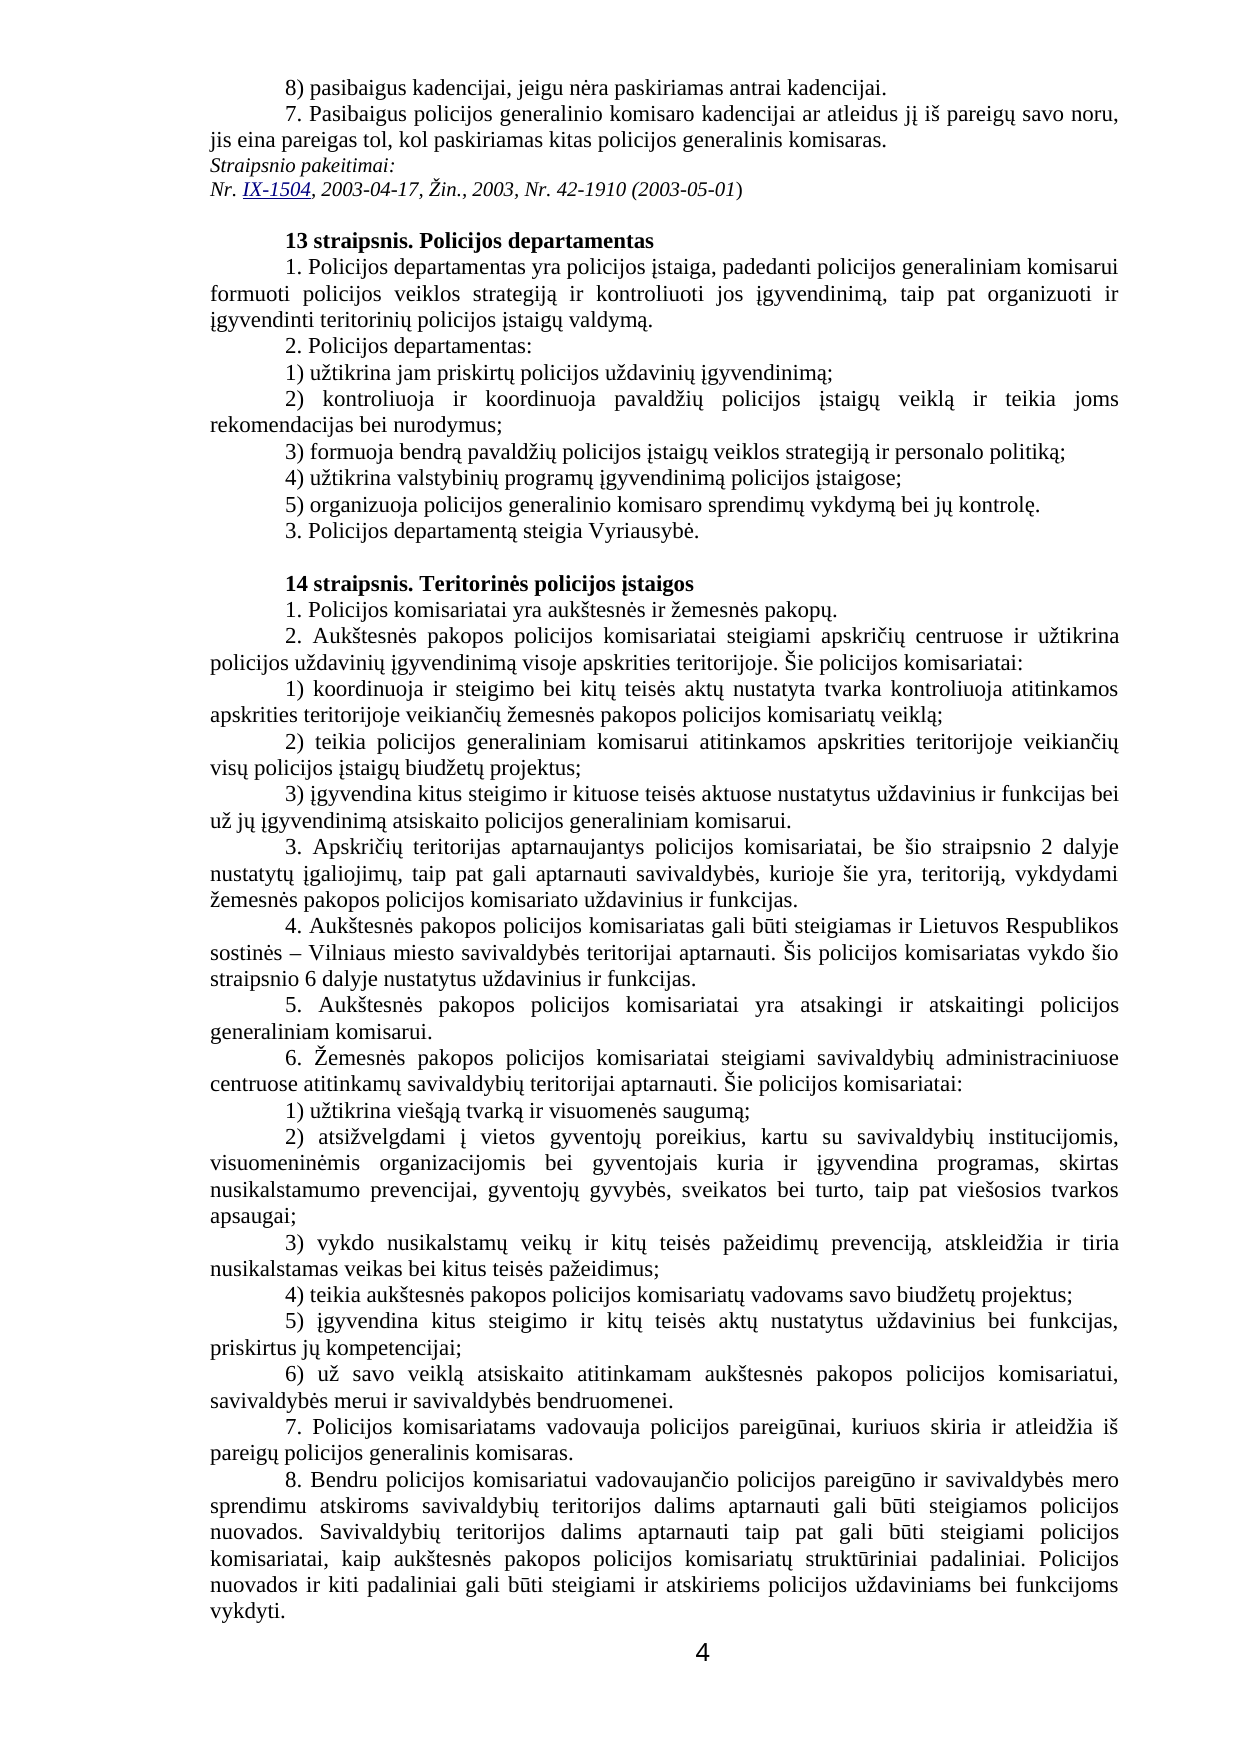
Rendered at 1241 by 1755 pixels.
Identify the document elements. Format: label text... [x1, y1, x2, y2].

text 14 straipsnis. Teritorinės policijos įstaigos [210, 570, 1120, 596]
text 13 straipsnis. Policijos departamentas [210, 227, 1120, 253]
text 2. Aukštesnės pakopos policijos komisariatai steigiami apskričių centruose ir užtikrina policijos uždavinių įgyvendinimą visoje apskrities teritorijoje. Šie policijos komisariatai: [210, 622, 1120, 675]
text Straipsnio pakeitimai: [210, 153, 1120, 177]
text 6. Žemesnės pakopos policijos komisariatai steigiami savivaldybių administraciniuose centruose atitinkamų savivaldybių teritorijai aptarnauti. Šie policijos komisariatai: [210, 1044, 1120, 1097]
text 1. Policijos komisariatai yra aukštesnės ir žemesnės pakopų. [210, 596, 1120, 622]
text 3. Policijos departamentą steigia Vyriausybė. [210, 517, 1120, 543]
text 1) užtikrina viešąją tvarką ir visuomenės saugumą; [210, 1097, 1120, 1123]
text 3) formuoja bendrą pavaldžių policijos įstaigų veiklos strategiją ir personalo politiką; [210, 438, 1120, 464]
text 6) už savo veiklą atsiskaito atitinkamam aukštesnės pakopos policijos komisariatui, savivaldybės merui ir savivaldybės bendruomenei. [210, 1360, 1120, 1413]
text 2) kontroliuoja ir koordinuoja pavaldžių policijos įstaigų veiklą ir teikia joms rekomendacijas bei nurodymus; [210, 385, 1120, 438]
text 4. Aukštesnės pakopos policijos komisariatas gali būti steigiamas ir Lietuvos Respublikos sostinės – Vilniaus miesto savivaldybės teritorijai aptarnauti. Šis policijos komisariatas vykdo šio straipsnio 6 dalyje nustatytus uždavinius ir funkcijas. [210, 912, 1120, 991]
text 2. Policijos departamentas: [210, 332, 1120, 359]
text 1) koordinuoja ir steigimo bei kitų teisės aktų nustatyta tvarka kontroliuoja atitinkamos apskrities teritorijoje veikiančių žemesnės pakopos policijos komisariatų veiklą; [210, 675, 1120, 728]
text 5) organizuoja policijos generalinio komisaro sprendimų vykdymą bei jų kontrolę. [210, 491, 1120, 517]
text 5. Aukštesnės pakopos policijos komisariatai yra atsakingi ir atskaitingi policijos generaliniam komisarui. [210, 991, 1120, 1044]
text 7. Pasibaigus policijos generalinio komisaro kadencijai ar atleidus jį iš pareigų savo noru, jis eina pareigas tol, kol paskiriamas kitas policijos generalinis komisaras. [210, 100, 1120, 153]
text 7. Policijos komisariatams vadovauja policijos pareigūnai, kuriuos skiria ir atleidžia iš pareigų policijos generalinis komisaras. [210, 1413, 1120, 1466]
text 4) teikia aukštesnės pakopos policijos komisariatų vadovams savo biudžetų projektus; [210, 1281, 1120, 1308]
text 8) pasibaigus kadencijai, jeigu nėra paskiriamas antrai kadencijai. [210, 73, 1120, 100]
text 2) teikia policijos generaliniam komisarui atitinkamos apskrities teritorijoje veikiančių visų policijos įstaigų biudžetų projektus; [210, 728, 1120, 781]
text 3) įgyvendina kitus steigimo ir kituose teisės aktuose nustatytus uždavinius ir funkcijas bei už jų įgyvendinimą atsiskaito policijos generaliniam komisarui. [210, 781, 1120, 833]
text 1. Policijos departamentas yra policijos įstaiga, padedanti policijos generaliniam komisarui formuoti policijos veiklos strategiją ir kontroliuoti jos įgyvendinimą, taip pat organizuoti ir įgyvendinti teritorinių policijos įstaigų valdymą. [210, 253, 1120, 332]
text 3. Apskričių teritorijas aptarnaujantys policijos komisariatai, be šio straipsnio 2 dalyje nustatytų įgaliojimų, taip pat gali aptarnauti savivaldybės, kurioje šie yra, teritoriją, vykdydami žemesnės pakopos policijos komisariato uždavinius ir funkcijas. [210, 833, 1120, 912]
text Nr. IX-1504, 2003-04-17, Žin., 2003, Nr. 42-1910 (2003-05-01) [210, 177, 1120, 201]
text 4) užtikrina valstybinių programų įgyvendinimą policijos įstaigose; [210, 464, 1120, 491]
text 1) užtikrina jam priskirtų policijos uždavinių įgyvendinimą; [210, 359, 1120, 385]
text 8. Bendru policijos komisariatui vadovaujančio policijos pareigūno ir savivaldybės mero sprendimu atskiroms savivaldybių teritorijos dalims aptarnauti gali būti steigiamos policijos nuovados. Savivaldybių teritorijos dalims aptarnauti taip pat gali būti steigiami policijos komisariatai, kaip aukštesnės pakopos policijos komisariatų struktūriniai padaliniai. Policijos nuovados ir kiti padaliniai gali būti steigiami ir atskiriems policijos uždaviniams bei funkcijoms vykdyti. [210, 1466, 1120, 1624]
text 5) įgyvendina kitus steigimo ir kitų teisės aktų nustatytus uždavinius bei funkcijas, priskirtus jų kompetencijai; [210, 1308, 1120, 1360]
text 2) atsižvelgdami į vietos gyventojų poreikius, kartu su savivaldybių institucijomis, visuomeninėmis organizacijomis bei gyventojais kuria ir įgyvendina programas, skirtas nusikalstamumo prevencijai, gyventojų gyvybės, sveikatos bei turto, taip pat viešosios tvarkos apsaugai; [210, 1123, 1120, 1228]
text 3) vykdo nusikalstamų veikų ir kitų teisės pažeidimų prevenciją, atskleidžia ir tiria nusikalstamas veikas bei kitus teisės pažeidimus; [210, 1228, 1120, 1281]
